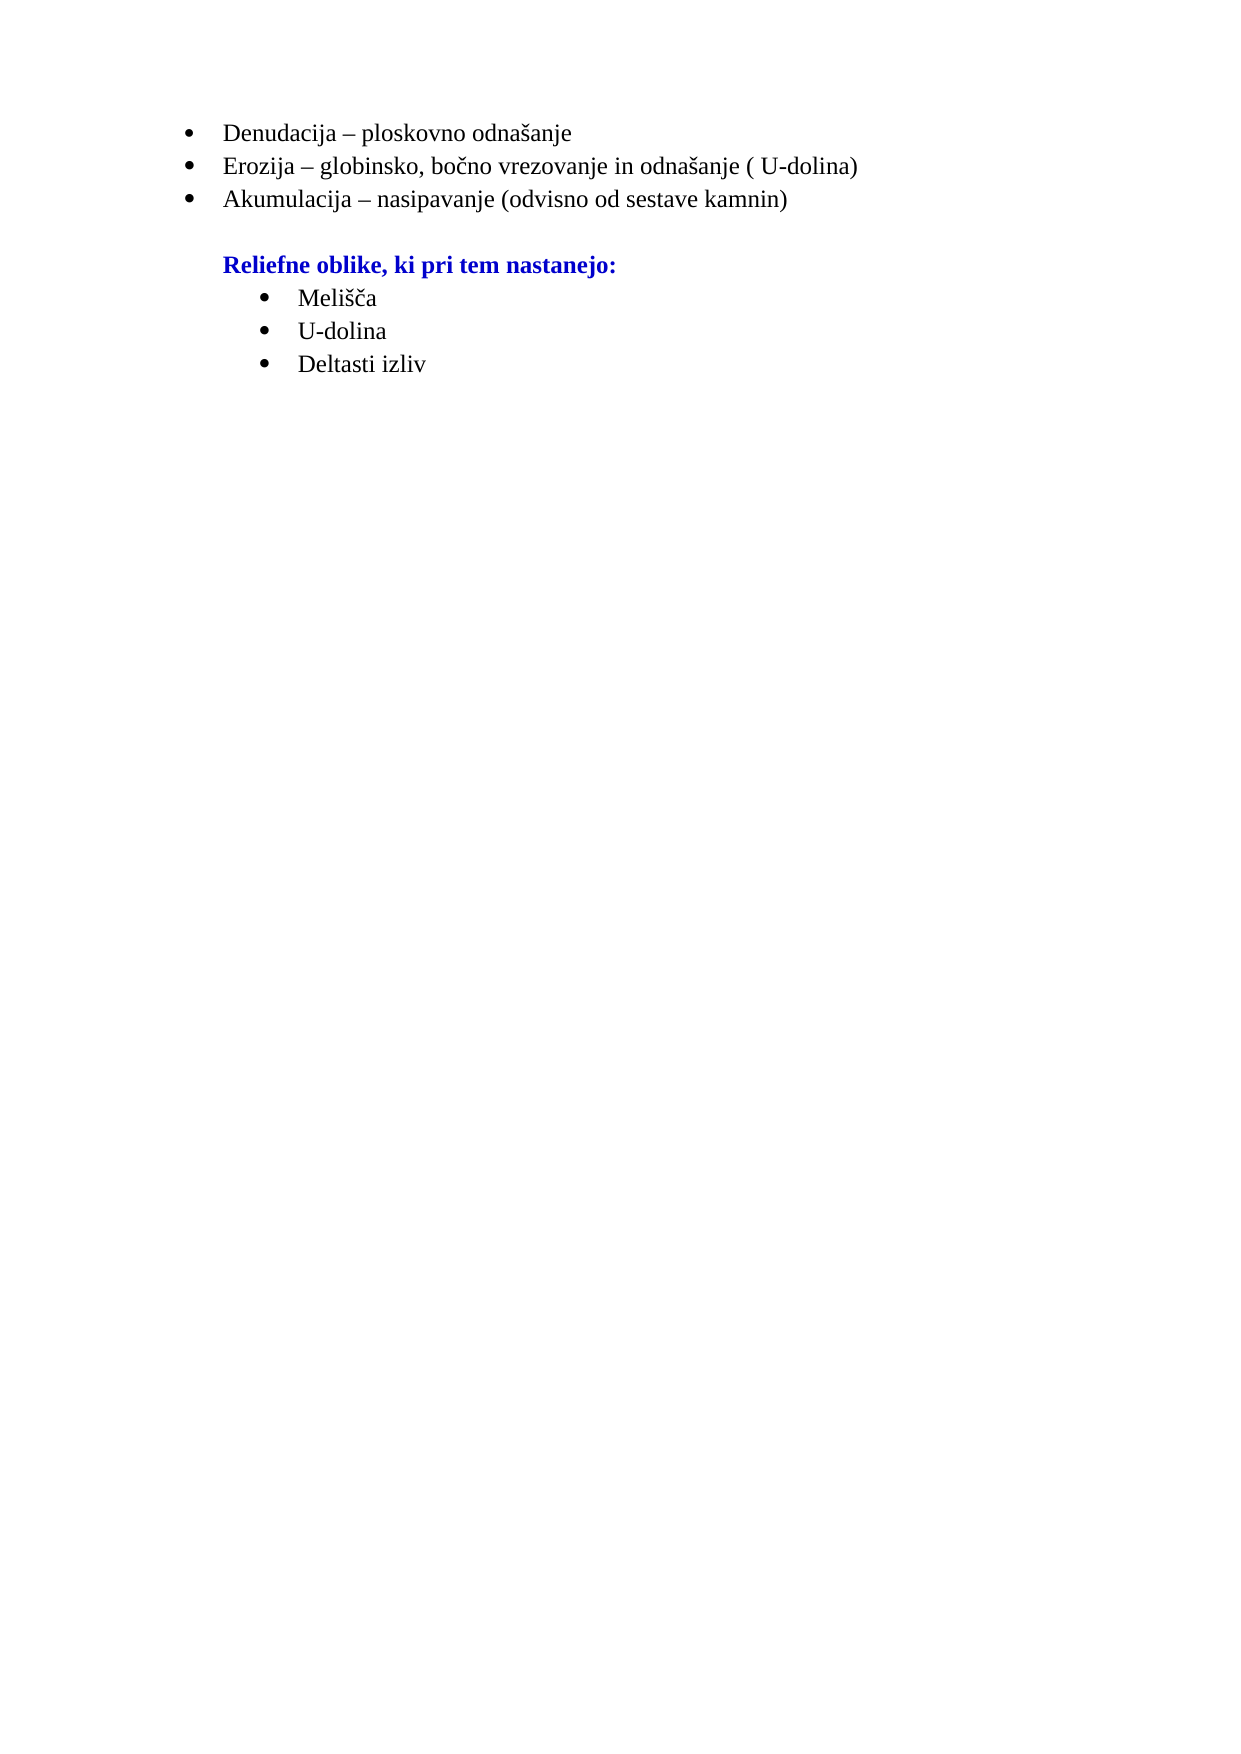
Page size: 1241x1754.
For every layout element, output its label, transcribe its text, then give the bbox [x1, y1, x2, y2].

list Erozija – globinsko, bočno vrezovanje in odnašanje ( U-dolina) [185, 151, 1092, 180]
list Reliefne oblike, ki pri tem nastanejo: [223, 250, 1092, 279]
list Melišča [260, 283, 1092, 312]
list Denudacija – ploskovno odnašanje [185, 118, 1092, 147]
list Akumulacija – nasipavanje (odvisno od sestave kamnin) [185, 184, 1092, 213]
list Deltasti izliv [260, 349, 1092, 378]
list U-dolina [260, 316, 1092, 345]
